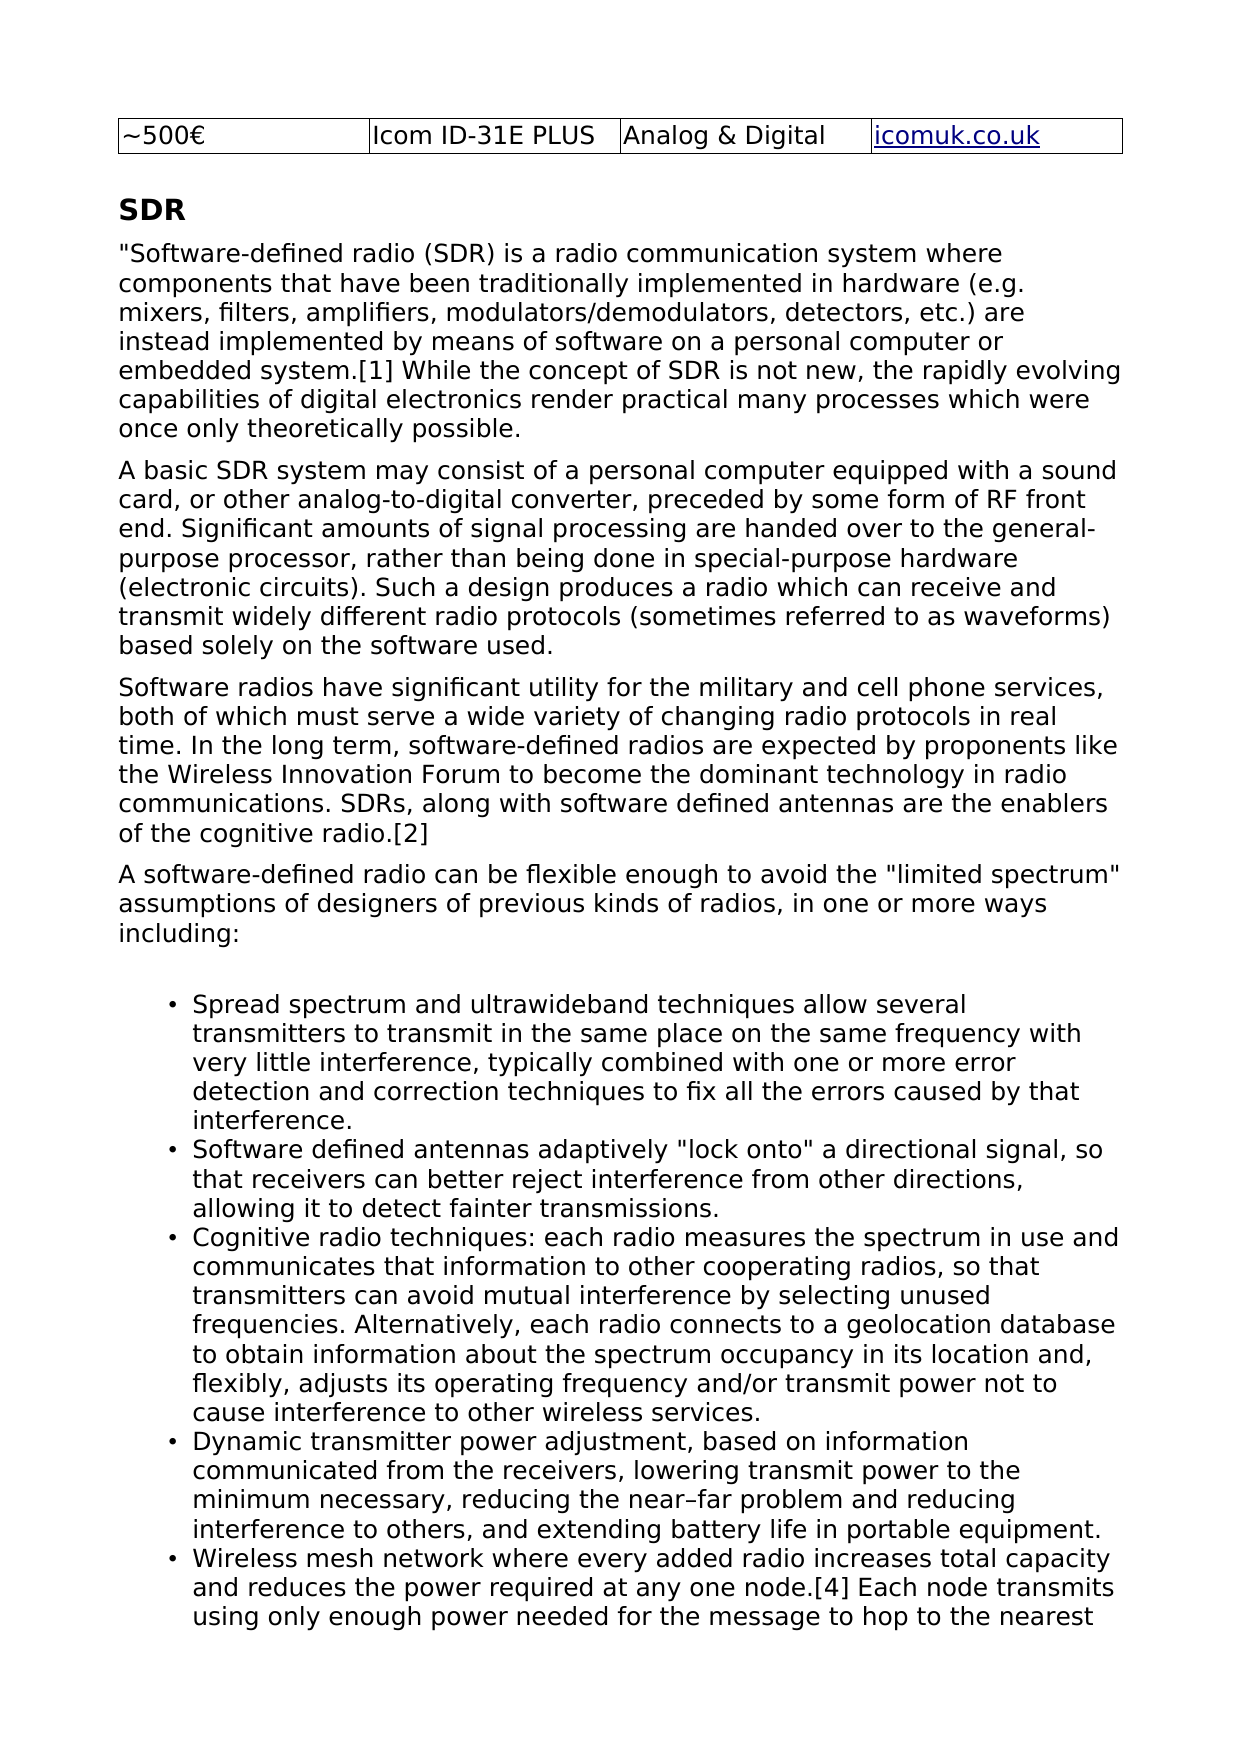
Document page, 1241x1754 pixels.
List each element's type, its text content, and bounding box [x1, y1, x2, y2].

text A basic SDR system may consist of a personal computer equipped with a sound card, or other analog-to-digital converter, preceded by some form of RF front end. Significant amounts of signal processing are handed over to the general-purpose processor, rather than being done in special-purpose hardware (electronic circuits). Such a design produces a radio which can receive and transmit widely different radio protocols (sometimes referred to as waveforms) based solely on the software used. [118, 456, 1122, 660]
list Wireless mesh network where every added radio increases total capacity and reduces the power required at any one node.[4] Each node transmits using only enough power needed for the message to hop to the nearest [177, 1544, 1122, 1632]
text "Software-defined radio (SDR) is a radio communication system where components that have been traditionally implemented in hardware (e.g. mixers, filters, amplifiers, modulators/demodulators, detectors, etc.) are instead implemented by means of software on a personal computer or embedded system.[1] While the concept of SDR is not new, the rapidly evolving capabilities of digital electronics render practical many processes which were once only theoretically possible. [118, 239, 1122, 444]
table_cell Icom ID-31E PLUS [370, 119, 620, 153]
subtitle SDR [118, 193, 1122, 227]
table_cell icomuk.co.uk [872, 119, 1122, 153]
text A software-defined radio can be flexible enough to avoid the "limited spectrum" assumptions of designers of previous kinds of radios, in one or more ways including: [118, 860, 1122, 948]
list Software defined antennas adaptively "lock onto" a directional signal, so that receivers can better reject interference from other directions, allowing it to detect fainter transmissions. [177, 1136, 1122, 1223]
table_cell ~500€ [119, 119, 369, 153]
list Spread spectrum and ultrawideband techniques allow several transmitters to transmit in the same place on the same frequency with very little interference, typically combined with one or more error detection and correction techniques to fix all the errors caused by that interference. [177, 990, 1122, 1136]
list Cognitive radio techniques: each radio measures the spectrum in use and communicates that information to other cooperating radios, so that transmitters can avoid mutual interference by selecting unused frequencies. Alternatively, each radio connects to a geolocation database to obtain information about the spectrum occupancy in its location and, flexibly, adjusts its operating frequency and/or transmit power not to cause interference to other wireless services. [177, 1223, 1122, 1427]
table_cell Analog & Digital [621, 119, 871, 153]
text Software radios have significant utility for the military and cell phone services, both of which must serve a wide variety of changing radio protocols in real time. In the long term, software-defined radios are expected by proponents like the Wireless Innovation Forum to become the dominant technology in radio communications. SDRs, along with software defined antennas are the enablers of the cognitive radio.[2] [118, 673, 1122, 848]
list Dynamic transmitter power adjustment, based on information communicated from the receivers, lowering transmit power to the minimum necessary, reducing the near–far problem and reducing interference to others, and extending battery life in portable equipment. [177, 1427, 1122, 1544]
